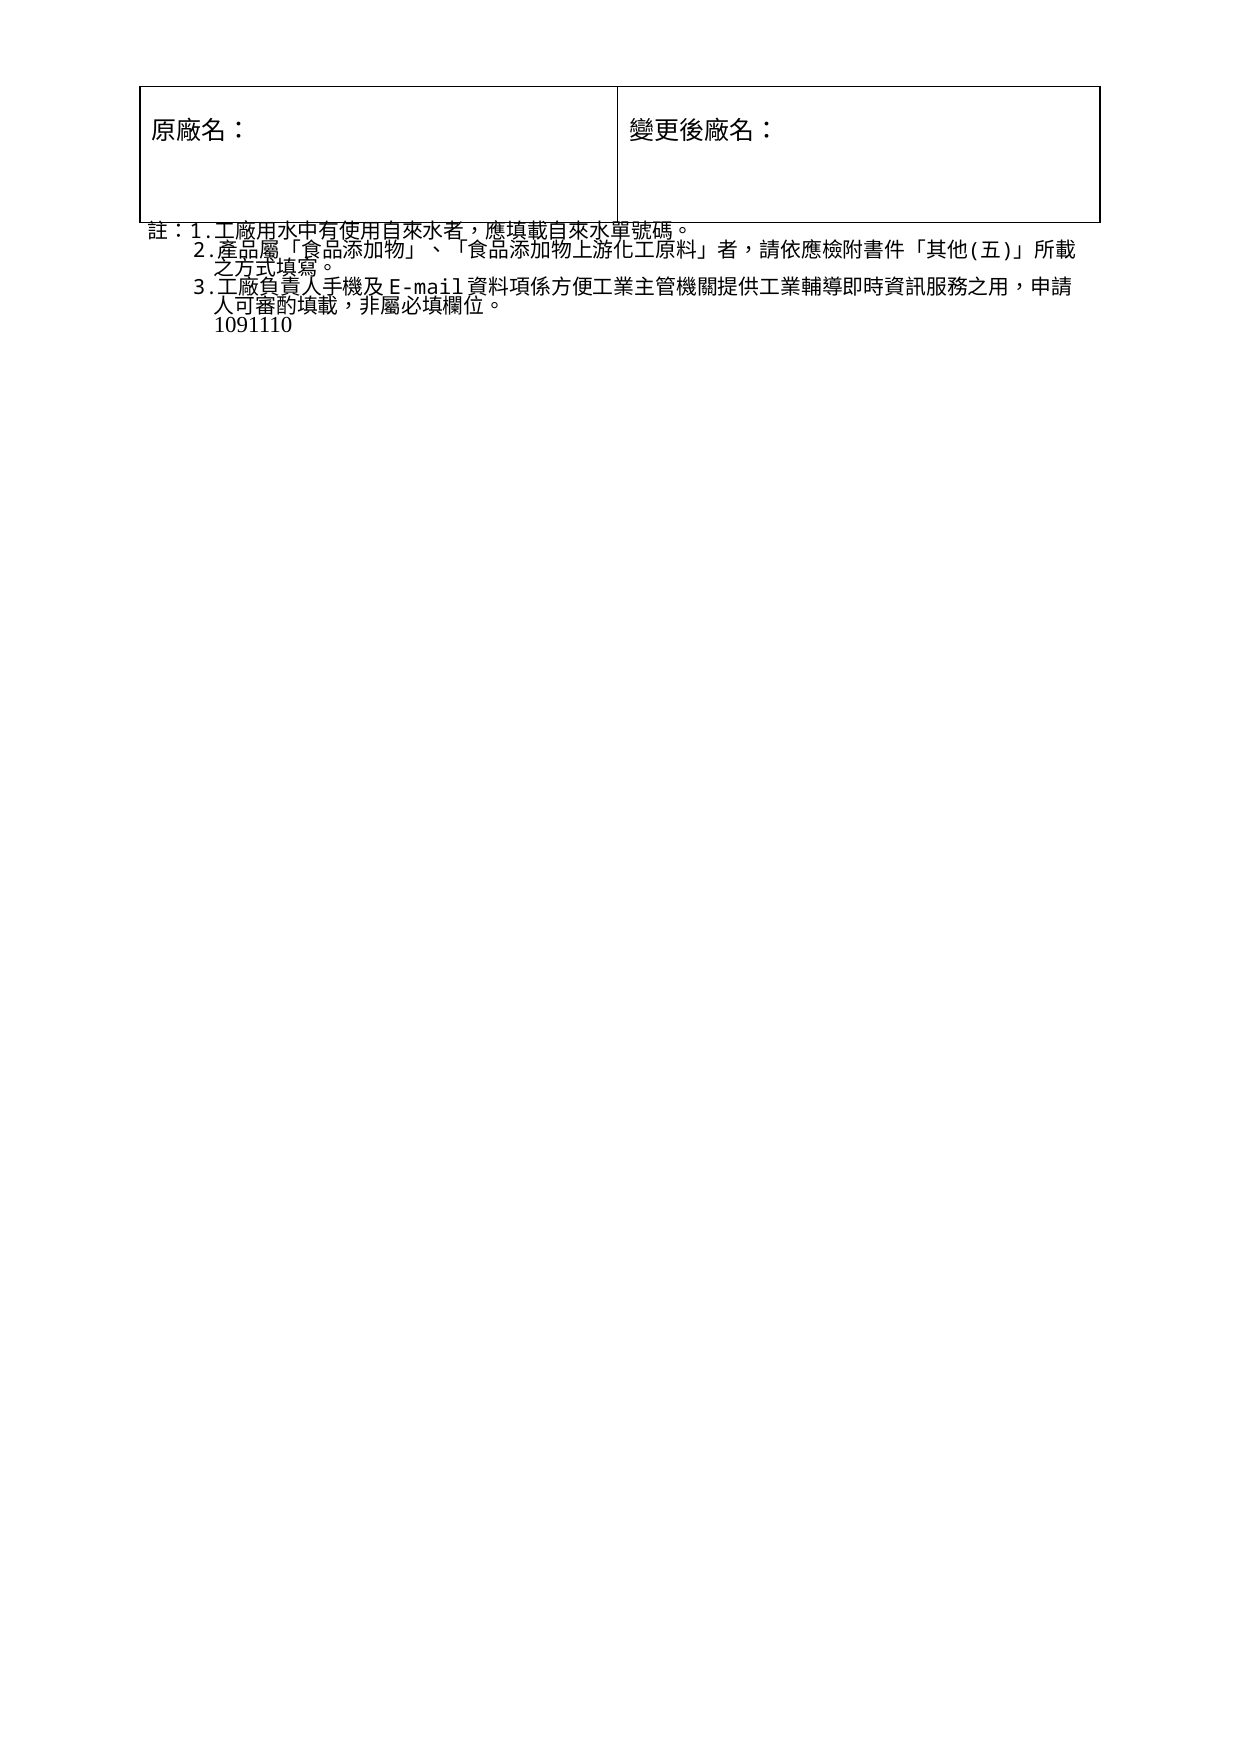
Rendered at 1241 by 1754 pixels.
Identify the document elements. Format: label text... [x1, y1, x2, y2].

table_cell 變更後廠名： (變更後工廠及負責人印章) [618, 87, 1099, 222]
text 註：1.工廠用水中有使用自來水者，應填載自來水單號碼。 [148, 223, 273, 242]
text 2.產品屬「食品添加物」、「食品添加物上游化工原料」者，請依應檢附書件「其他(五)」所載之方式填寫。 [302, 242, 1092, 279]
text 3.工廠負責人手機及E-mail資料項係方便工業主管機關提供工業輔導即時資訊服務之用，申請人可審酌填載，非屬必填欄位。 1091110 [193, 279, 1092, 336]
text 註：1.工廠用水中有使用自來水者，應填載自來水單號碼。 [272, 223, 334, 242]
text 註：1.工廠用水中有使用自來水者，應填載自來水單號碼。 [325, 223, 1092, 242]
table_cell 原廠名： (原工廠及負責人印章) [141, 87, 617, 222]
text 2.產品屬「食品添加物」、「食品添加物上游化工原料」者，請依應檢附書件「其他(五)」所載之方式填寫。 [193, 242, 314, 279]
